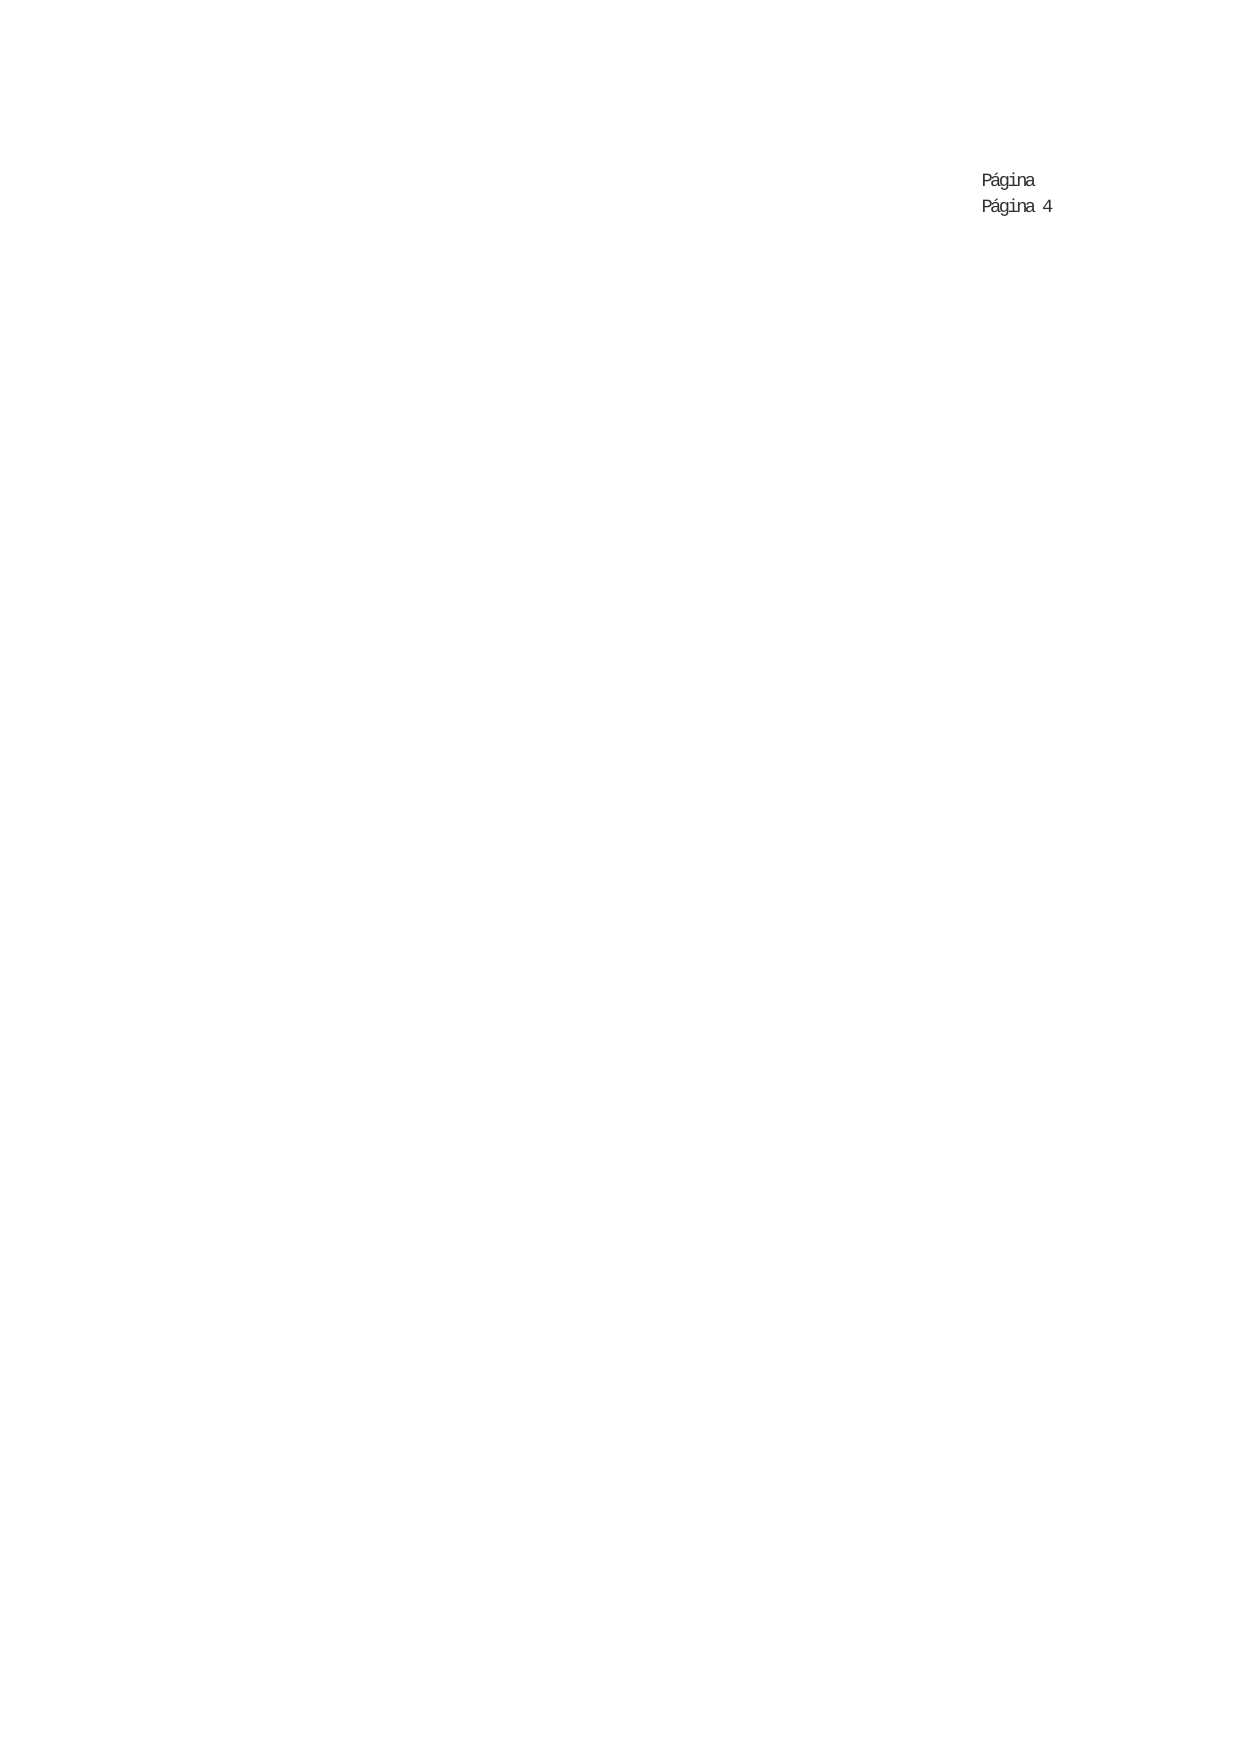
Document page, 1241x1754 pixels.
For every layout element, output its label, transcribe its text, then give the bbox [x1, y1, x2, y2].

text Página Página 4 [981, 167, 1060, 217]
